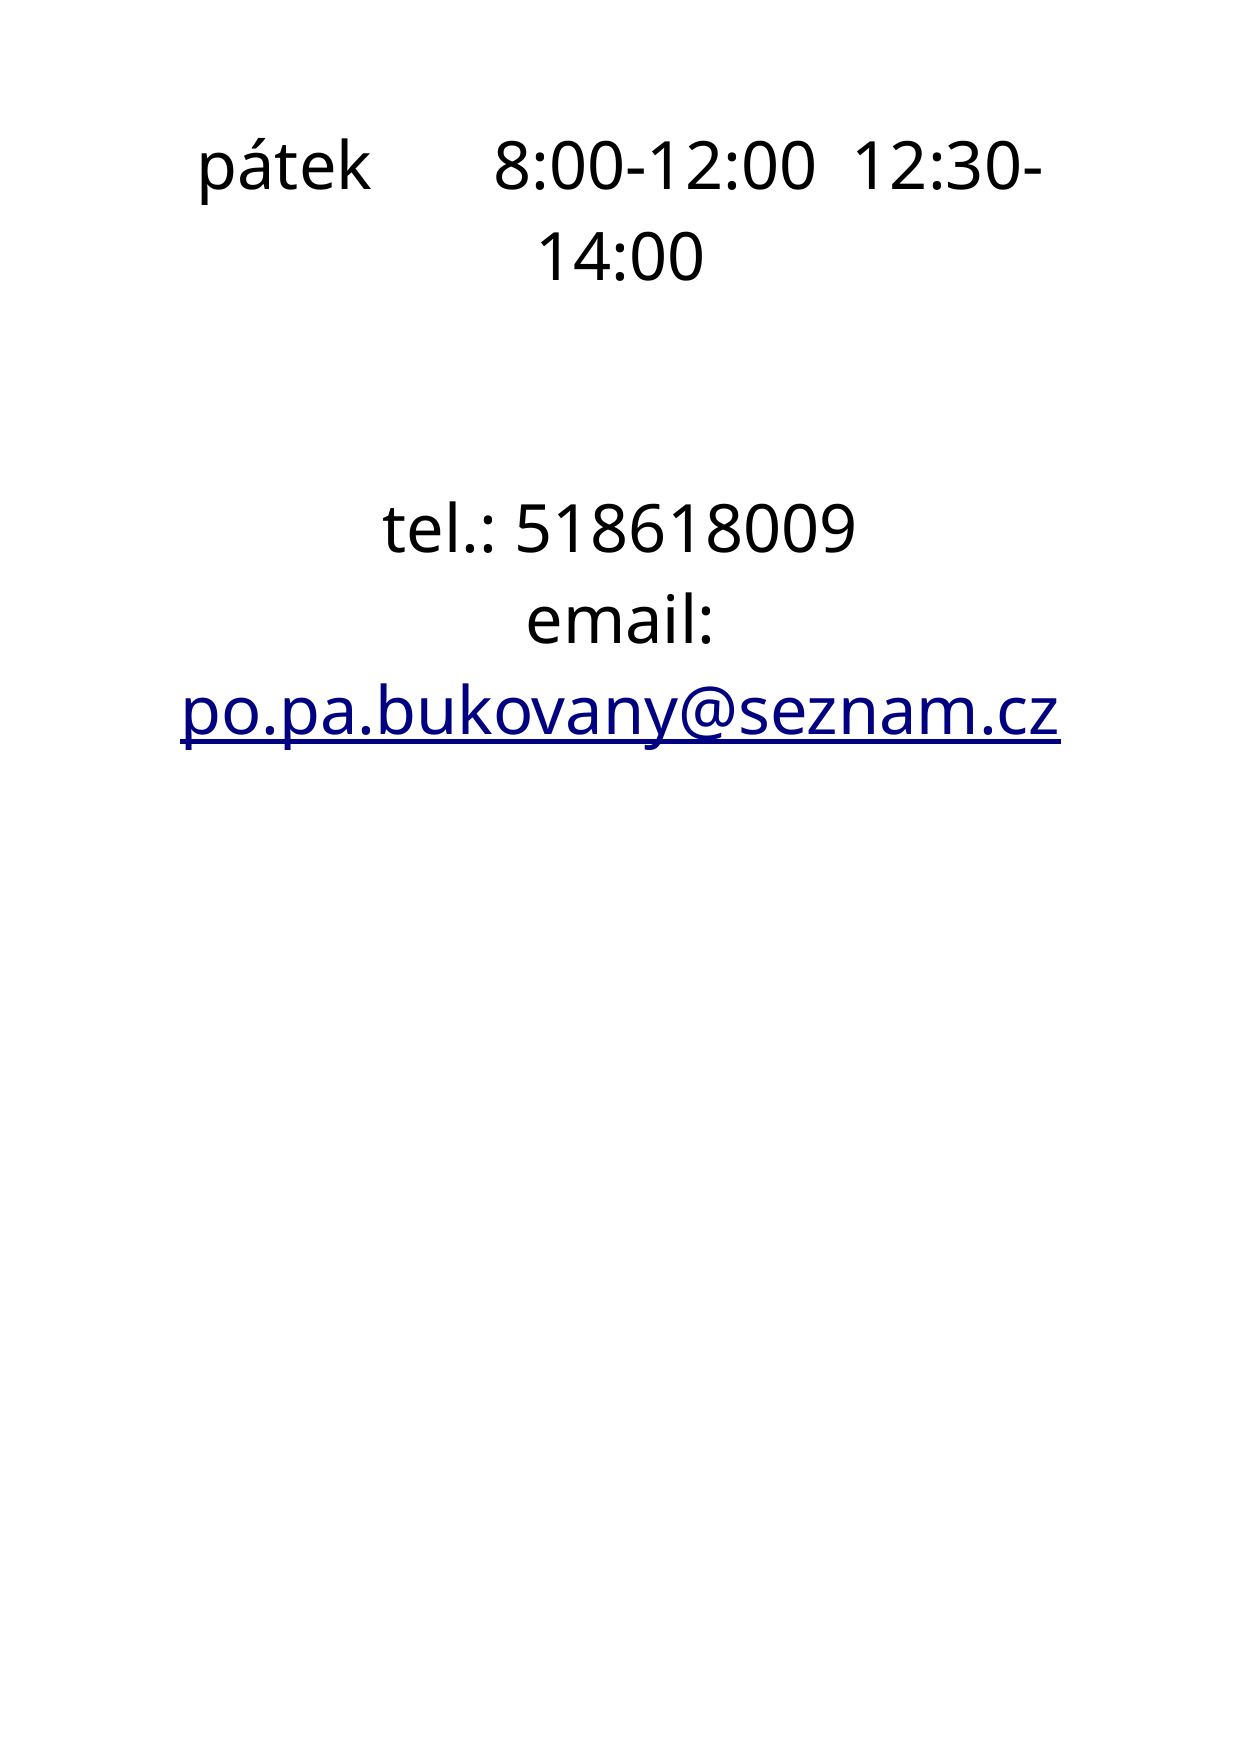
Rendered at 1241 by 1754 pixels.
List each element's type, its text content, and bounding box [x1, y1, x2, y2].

text tel.: 518618009 [118, 481, 1122, 572]
text pátek 8:00-12:00 12:30-14:00 [118, 118, 1122, 300]
text email: po.pa.bukovany@seznam.cz [118, 572, 1122, 754]
